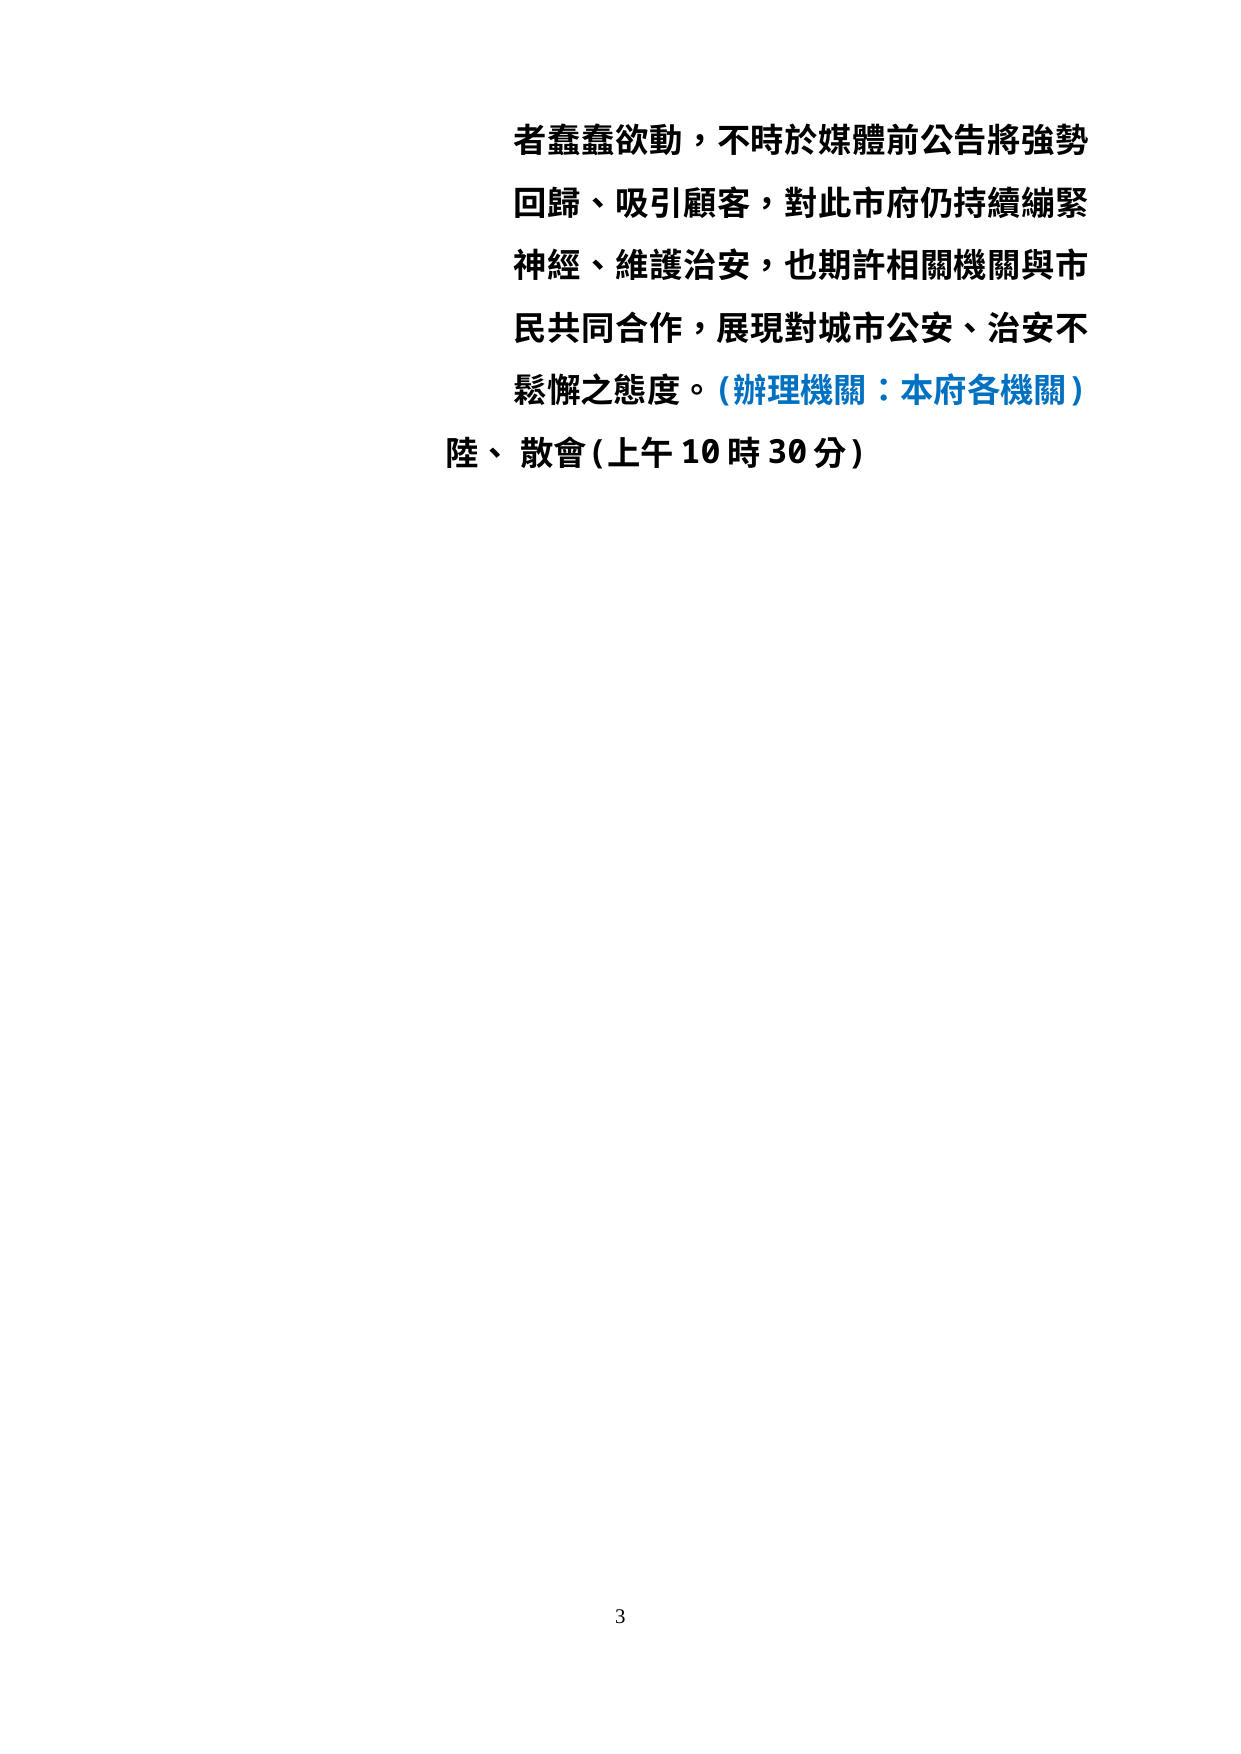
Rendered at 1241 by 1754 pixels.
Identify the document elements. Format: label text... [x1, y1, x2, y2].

list 者蠢蠢欲動，不時於媒體前公告將強勢回歸、吸引顧客，對此市府仍持續繃緊神經、維護治安，也期許相關機關與市民共同合作，展現對城市公安、治安不鬆懈之態度。(辦理機關：本府各機關) [372, 96, 1090, 409]
list 散會(上午10時30分) [445, 409, 1090, 471]
